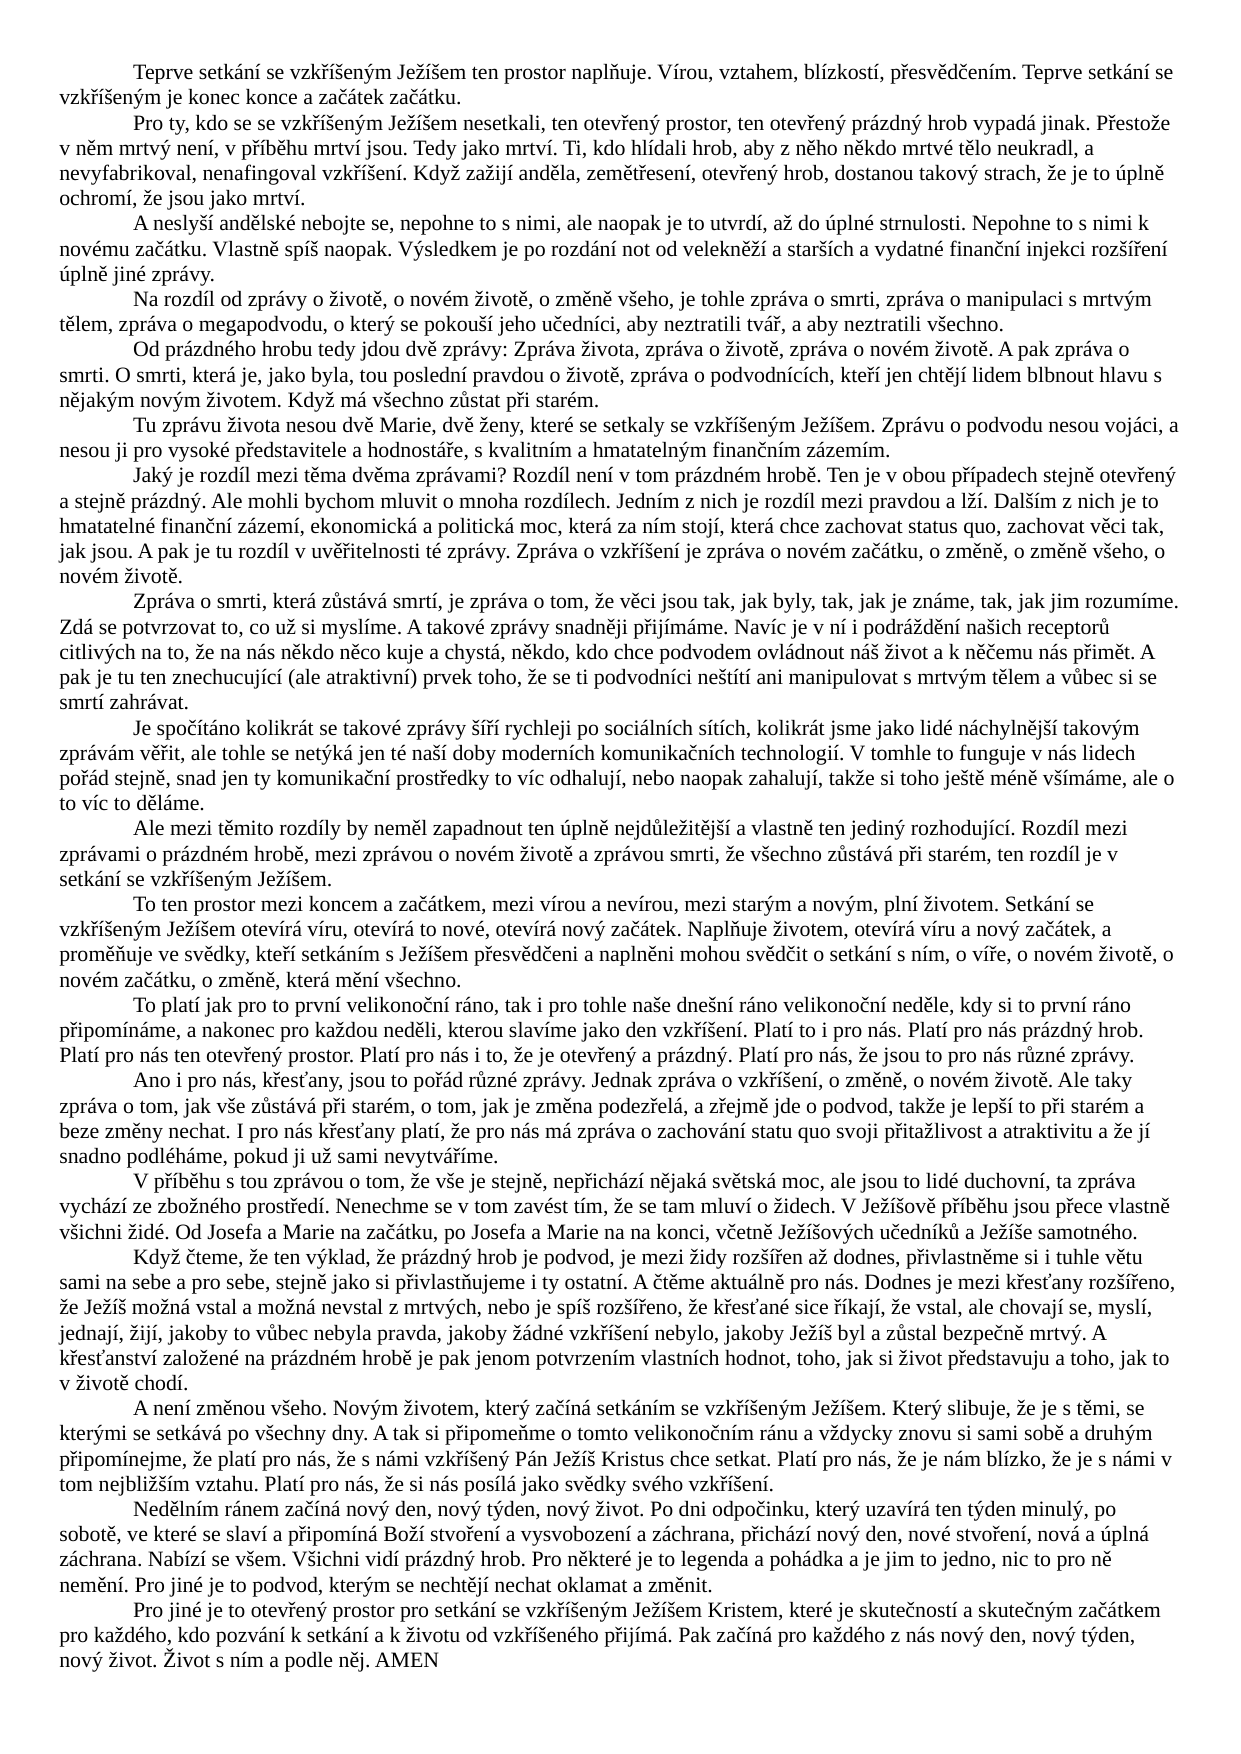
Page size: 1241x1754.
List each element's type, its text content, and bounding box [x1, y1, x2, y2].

text Teprve setkání se vzkříšeným Ježíšem ten prostor naplňuje. Vírou, vztahem, blízkostí, přesvědčením. Teprve setkání se vzkříšeným je konec konce a začátek začátku. [59, 59, 1181, 109]
text Ale mezi těmito rozdíly by neměl zapadnout ten úplně nejdůležitější a vlastně ten jediný rozhodující. Rozdíl mezi zprávami o prázdném hrobě, mezi zprávou o novém životě a zprávou smrti, že všechno zůstává při starém, ten rozdíl je v setkání se vzkříšeným Ježíšem. [59, 815, 1181, 891]
text V příběhu s tou zprávou o tom, že vše je stejně, nepřichází nějaká světská moc, ale jsou to lidé duchovní, ta zpráva vychází ze zbožného prostředí. Nenechme se v tom zavést tím, že se tam mluví o židech. V Ježíšově příběhu jsou přece vlastně všichni židé. Od Josefa a Marie na začátku, po Josefa a Marie na na konci, včetně Ježíšových učedníků a Ježíše samotného. [59, 1168, 1181, 1244]
text Je spočítáno kolikrát se takové zprávy šíří rychleji po sociálních sítích, kolikrát jsme jako lidé náchylnější takovým zprávám věřit, ale tohle se netýká jen té naší doby moderních komunikačních technologií. V tomhle to funguje v nás lidech pořád stejně, snad jen ty komunikační prostředky to víc odhalují, nebo naopak zahalují, takže si toho ještě méně všímáme, ale o to víc to děláme. [59, 714, 1181, 815]
text A není změnou všeho. Novým životem, který začíná setkáním se vzkříšeným Ježíšem. Který slibuje, že je s těmi, se kterými se setkává po všechny dny. A tak si připomeňme o tomto velikonočním ránu a vždycky znovu si sami sobě a druhým připomínejme, že platí pro nás, že s námi vzkříšený Pán Ježíš Kristus chce setkat. Platí pro nás, že je nám blízko, že je s námi v tom nejbližším vztahu. Platí pro nás, že si nás posílá jako svědky svého vzkříšení. [59, 1395, 1181, 1496]
text Na rozdíl od zprávy o životě, o novém životě, o změně všeho, je tohle zpráva o smrti, zpráva o manipulaci s mrtvým tělem, zpráva o megapodvodu, o který se pokouší jeho učedníci, aby neztratili tvář, a aby neztratili všechno. [59, 286, 1181, 336]
text To ten prostor mezi koncem a začátkem, mezi vírou a nevírou, mezi starým a novým, plní životem. Setkání se vzkříšeným Ježíšem otevírá víru, otevírá to nové, otevírá nový začátek. Naplňuje životem, otevírá víru a nový začátek, a proměňuje ve svědky, kteří setkáním s Ježíšem přesvědčeni a naplněni mohou svědčit o setkání s ním, o víře, o novém životě, o novém začátku, o změně, která mění všechno. [59, 891, 1181, 992]
text To platí jak pro to první velikonoční ráno, tak i pro tohle naše dnešní ráno velikonoční neděle, kdy si to první ráno připomínáme, a nakonec pro každou neděli, kterou slavíme jako den vzkříšení. Platí to i pro nás. Platí pro nás prázdný hrob. Platí pro nás ten otevřený prostor. Platí pro nás i to, že je otevřený a prázdný. Platí pro nás, že jsou to pro nás různé zprávy. [59, 992, 1181, 1067]
text Nedělním ránem začíná nový den, nový týden, nový život. Po dni odpočinku, který uzavírá ten týden minulý, po sobotě, ve které se slaví a připomíná Boží stvoření a vysvobození a záchrana, přichází nový den, nové stvoření, nová a úplná záchrana. Nabízí se všem. Všichni vidí prázdný hrob. Pro některé je to legenda a pohádka a je jim to jedno, nic to pro ně nemění. Pro jiné je to podvod, kterým se nechtějí nechat oklamat a změnit. [59, 1496, 1181, 1597]
text Zpráva o smrti, která zůstává smrtí, je zpráva o tom, že věci jsou tak, jak byly, tak, jak je známe, tak, jak jim rozumíme. Zdá se potvrzovat to, co už si myslíme. A takové zprávy snadněji přijímáme. Navíc je v ní i podráždění našich receptorů citlivých na to, že na nás někdo něco kuje a chystá, někdo, kdo chce podvodem ovládnout náš život a k něčemu nás přimět. A pak je tu ten znechucující (ale atraktivní) prvek toho, že se ti podvodníci neštítí ani manipulovat s mrtvým tělem a vůbec si se smrtí zahrávat. [59, 588, 1181, 714]
text Ano i pro nás, křesťany, jsou to pořád různé zprávy. Jednak zpráva o vzkříšení, o změně, o novém životě. Ale taky zpráva o tom, jak vše zůstává při starém, o tom, jak je změna podezřelá, a zřejmě jde o podvod, takže je lepší to při starém a beze změny nechat. I pro nás křesťany platí, že pro nás má zpráva o zachování statu quo svoji přitažlivost a atraktivitu a že jí snadno podléháme, pokud ji už sami nevytváříme. [59, 1067, 1181, 1168]
text A neslyší andělské nebojte se, nepohne to s nimi, ale naopak je to utvrdí, až do úplné strnulosti. Nepohne to s nimi k novému začátku. Vlastně spíš naopak. Výsledkem je po rozdání not od velekněží a starších a vydatné finanční injekci rozšíření úplně jiné zprávy. [59, 210, 1181, 286]
text Když čteme, že ten výklad, že prázdný hrob je podvod, je mezi židy rozšířen až dodnes, přivlastněme si i tuhle větu sami na sebe a pro sebe, stejně jako si přivlastňujeme i ty ostatní. A čtěme aktuálně pro nás. Dodnes je mezi křesťany rozšířeno, že Ježíš možná vstal a možná nevstal z mrtvých, nebo je spíš rozšířeno, že křesťané sice říkají, že vstal, ale chovají se, myslí, jednají, žijí, jakoby to vůbec nebyla pravda, jakoby žádné vzkříšení nebylo, jakoby Ježíš byl a zůstal bezpečně mrtvý. A křesťanství založené na prázdném hrobě je pak jenom potvrzením vlastních hodnot, toho, jak si život představuju a toho, jak to v životě chodí. [59, 1244, 1181, 1395]
text Pro ty, kdo se se vzkříšeným Ježíšem nesetkali, ten otevřený prostor, ten otevřený prázdný hrob vypadá jinak. Přestože v něm mrtvý není, v příběhu mrtví jsou. Tedy jako mrtví. Ti, kdo hlídali hrob, aby z něho někdo mrtvé tělo neukradl, a nevyfabrikoval, nenafingoval vzkříšení. Když zažijí anděla, zemětřesení, otevřený hrob, dostanou takový strach, že je to úplně ochromí, že jsou jako mrtví. [59, 109, 1181, 210]
text Tu zprávu života nesou dvě Marie, dvě ženy, které se setkaly se vzkříšeným Ježíšem. Zprávu o podvodu nesou vojáci, a nesou ji pro vysoké představitele a hodnostáře, s kvalitním a hmatatelným finančním zázemím. [59, 412, 1181, 462]
text Od prázdného hrobu tedy jdou dvě zprávy: Zpráva života, zpráva o životě, zpráva o novém životě. A pak zpráva o smrti. O smrti, která je, jako byla, tou poslední pravdou o životě, zpráva o podvodnících, kteří jen chtějí lidem blbnout hlavu s nějakým novým životem. Když má všechno zůstat při starém. [59, 336, 1181, 412]
text Pro jiné je to otevřený prostor pro setkání se vzkříšeným Ježíšem Kristem, které je skutečností a skutečným začátkem pro každého, kdo pozvání k setkání a k životu od vzkříšeného přijímá. Pak začíná pro každého z nás nový den, nový týden, nový život. Život s ním a podle něj. AMEN [59, 1597, 1181, 1672]
text Jaký je rozdíl mezi těma dvěma zprávami? Rozdíl není v tom prázdném hrobě. Ten je v obou případech stejně otevřený a stejně prázdný. Ale mohli bychom mluvit o mnoha rozdílech. Jedním z nich je rozdíl mezi pravdou a lží. Dalším z nich je to hmatatelné finanční zázemí, ekonomická a politická moc, která za ním stojí, která chce zachovat status quo, zachovat věci tak, jak jsou. A pak je tu rozdíl v uvěřitelnosti té zprávy. Zpráva o vzkříšení je zpráva o novém začátku, o změně, o změně všeho, o novém životě. [59, 462, 1181, 588]
